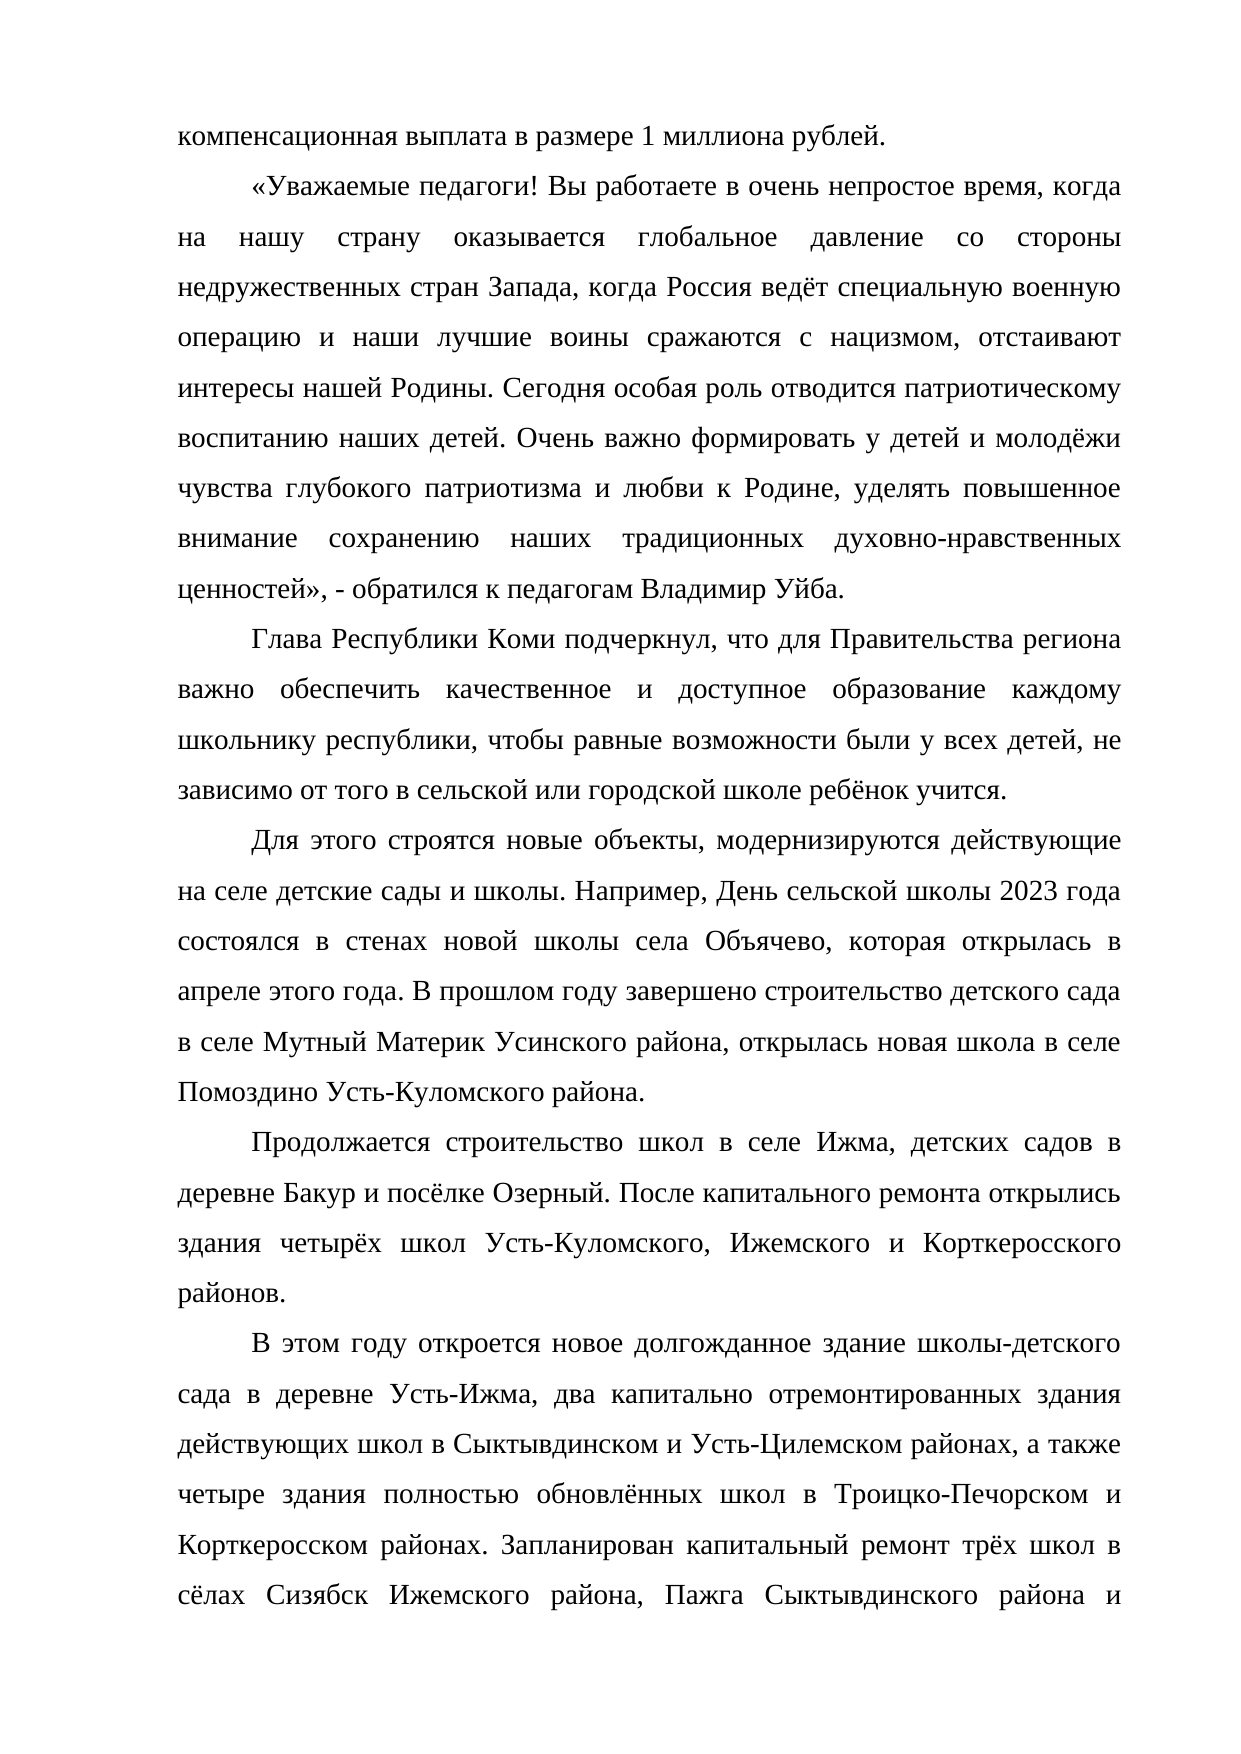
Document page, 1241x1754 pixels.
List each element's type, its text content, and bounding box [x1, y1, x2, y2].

text «Уважаемые педагоги! Вы работаете в очень непростое время, когда на нашу страну оказывается глобальное давление со стороны недружественных стран Запада, когда Россия ведёт специальную военную операцию и наши лучшие воины сражаются с нацизмом, отстаивают интересы нашей Родины. Сегодня особая роль отводится патриотическому воспитанию наших детей. Очень важно формировать у детей и молодёжи чувства глубокого патриотизма и любви к Родине, уделять повышенное внимание сохранению наших традиционных духовно-нравственных ценностей», - обратился к педагогам Владимир Уйба. [177, 168, 1122, 604]
text В этом году откроется новое долгожданное здание школы-детского сада в деревне Усть-Ижма, два капитально отремонтированных здания действующих школ в Сыктывдинском и Усть-Цилемском районах, а также четыре здания полностью обновлённых школ в Троицко-Печорском и Корткеросском районах. Запланирован капитальный ремонт трёх школ в сёлах Сизябск Ижемского района, Пажга Сыктывдинского района и [177, 1326, 1122, 1611]
text Продолжается строительство школ в селе Ижма, детских садов в деревне Бакур и посёлке Озерный. После капитального ремонта открылись здания четырёх школ Усть-Куломского, Ижемского и Корткеросского районов. [177, 1124, 1122, 1309]
text компенсационная выплата в размере 1 миллиона рублей. [177, 118, 1122, 152]
text Глава Республики Коми подчеркнул, что для Правительства региона важно обеспечить качественное и доступное образование каждому школьнику республики, чтобы равные возможности были у всех детей, не зависимо от того в сельской или городской школе ребёнок учится. [177, 621, 1122, 806]
text Для этого строятся новые объекты, модернизируются действующие на селе детские сады и школы. Например, День сельской школы 2023 года состоялся в стенах новой школы села Объячево, которая открылась в апреле этого года. В прошлом году завершено строительство детского сада в селе Мутный Материк Усинского района, открылась новая школа в селе Помоздино Усть-Куломского района. [177, 822, 1122, 1108]
